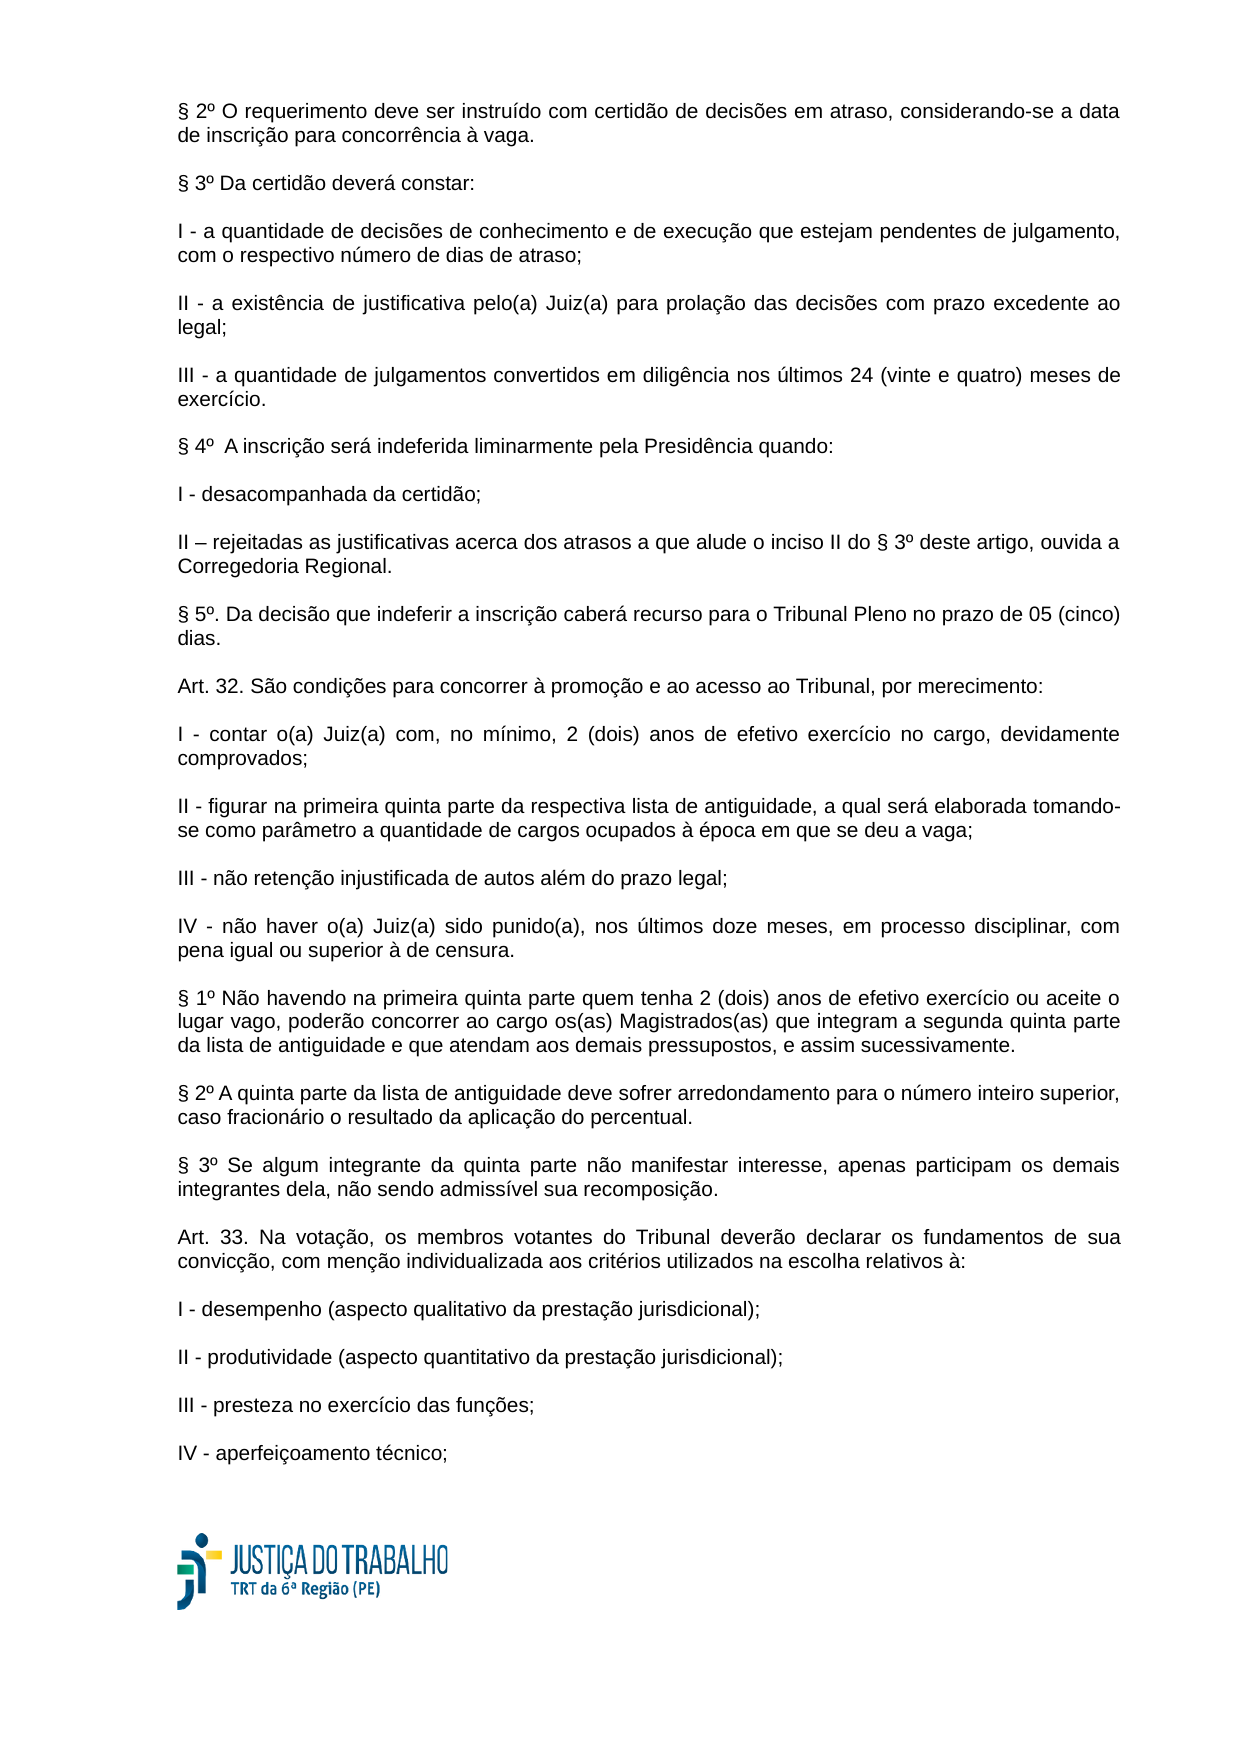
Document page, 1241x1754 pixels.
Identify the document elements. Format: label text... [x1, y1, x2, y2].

text II - figurar na primeira quinta parte da respectiva lista de antiguidade, a qual será elaborada tomando-se como parâmetro a quantidade de cargos ocupados à época em que se deu a vaga; [177, 794, 1122, 842]
text III - a quantidade de julgamentos convertidos em diligência nos últimos 24 (vinte e quatro) meses de exercício. [177, 362, 1122, 410]
text Art. 32. São condições para concorrer à promoção e ao acesso ao Tribunal, por merecimento: [177, 674, 1122, 698]
text II - produtividade (aspecto quantitativo da prestação jurisdicional); [177, 1345, 1122, 1369]
text I - desempenho (aspecto qualitativo da prestação jurisdicional); [177, 1297, 1122, 1321]
text III - não retenção injustificada de autos além do prazo legal; [177, 866, 1122, 889]
text § 2º A quinta parte da lista de antiguidade deve sofrer arredondamento para o número inteiro superior, caso fracionário o resultado da aplicação do percentual. [177, 1081, 1122, 1129]
text § 3º Da certidão deverá constar: [177, 171, 1122, 195]
text IV - aperfeiçoamento técnico; [177, 1441, 1122, 1464]
text I - contar o(a) Juiz(a) com, no mínimo, 2 (dois) anos de efetivo exercício no cargo, devidamente comprovados; [177, 722, 1122, 770]
text Art. 33. Na votação, os membros votantes do Tribunal deverão declarar os fundamentos de sua convicção, com menção individualizada aos critérios utilizados na escolha relativos à: [177, 1225, 1122, 1273]
text § 2º O requerimento deve ser instruído com certidão de decisões em atraso, considerando-se a data de inscrição para concorrência à vaga. [177, 99, 1122, 147]
text II – rejeitadas as justificativas acerca dos atrasos a que alude o inciso II do § 3º deste artigo, ouvida a Corregedoria Regional. [177, 530, 1122, 578]
text II - a existência de justificativa pelo(a) Juiz(a) para prolação das decisões com prazo excedente ao legal; [177, 291, 1122, 338]
text § 3º Se algum integrante da quinta parte não manifestar interesse, apenas participam os demais integrantes dela, não sendo admissível sua recomposição. [177, 1153, 1122, 1201]
text I - a quantidade de decisões de conhecimento e de execução que estejam pendentes de julgamento, com o respectivo número de dias de atraso; [177, 219, 1122, 267]
text § 4º A inscrição será indeferida liminarmente pela Presidência quando: [177, 434, 1122, 458]
text IV - não haver o(a) Juiz(a) sido punido(a), nos últimos doze meses, em processo disciplinar, com pena igual ou superior à de censura. [177, 913, 1122, 961]
text § 5º. Da decisão que indeferir a inscrição caberá recurso para o Tribunal Pleno no prazo de 05 (cinco) dias. [177, 602, 1122, 650]
text § 1º Não havendo na primeira quinta parte quem tenha 2 (dois) anos de efetivo exercício ou aceite o lugar vago, poderão concorrer ao cargo os(as) Magistrados(as) que integram a segunda quinta parte da lista de antiguidade e que atendam aos demais pressupostos, e assim sucessivamente. [177, 985, 1122, 1057]
text III - presteza no exercício das funções; [177, 1393, 1122, 1417]
text I - desacompanhada da certidão; [177, 482, 1122, 506]
